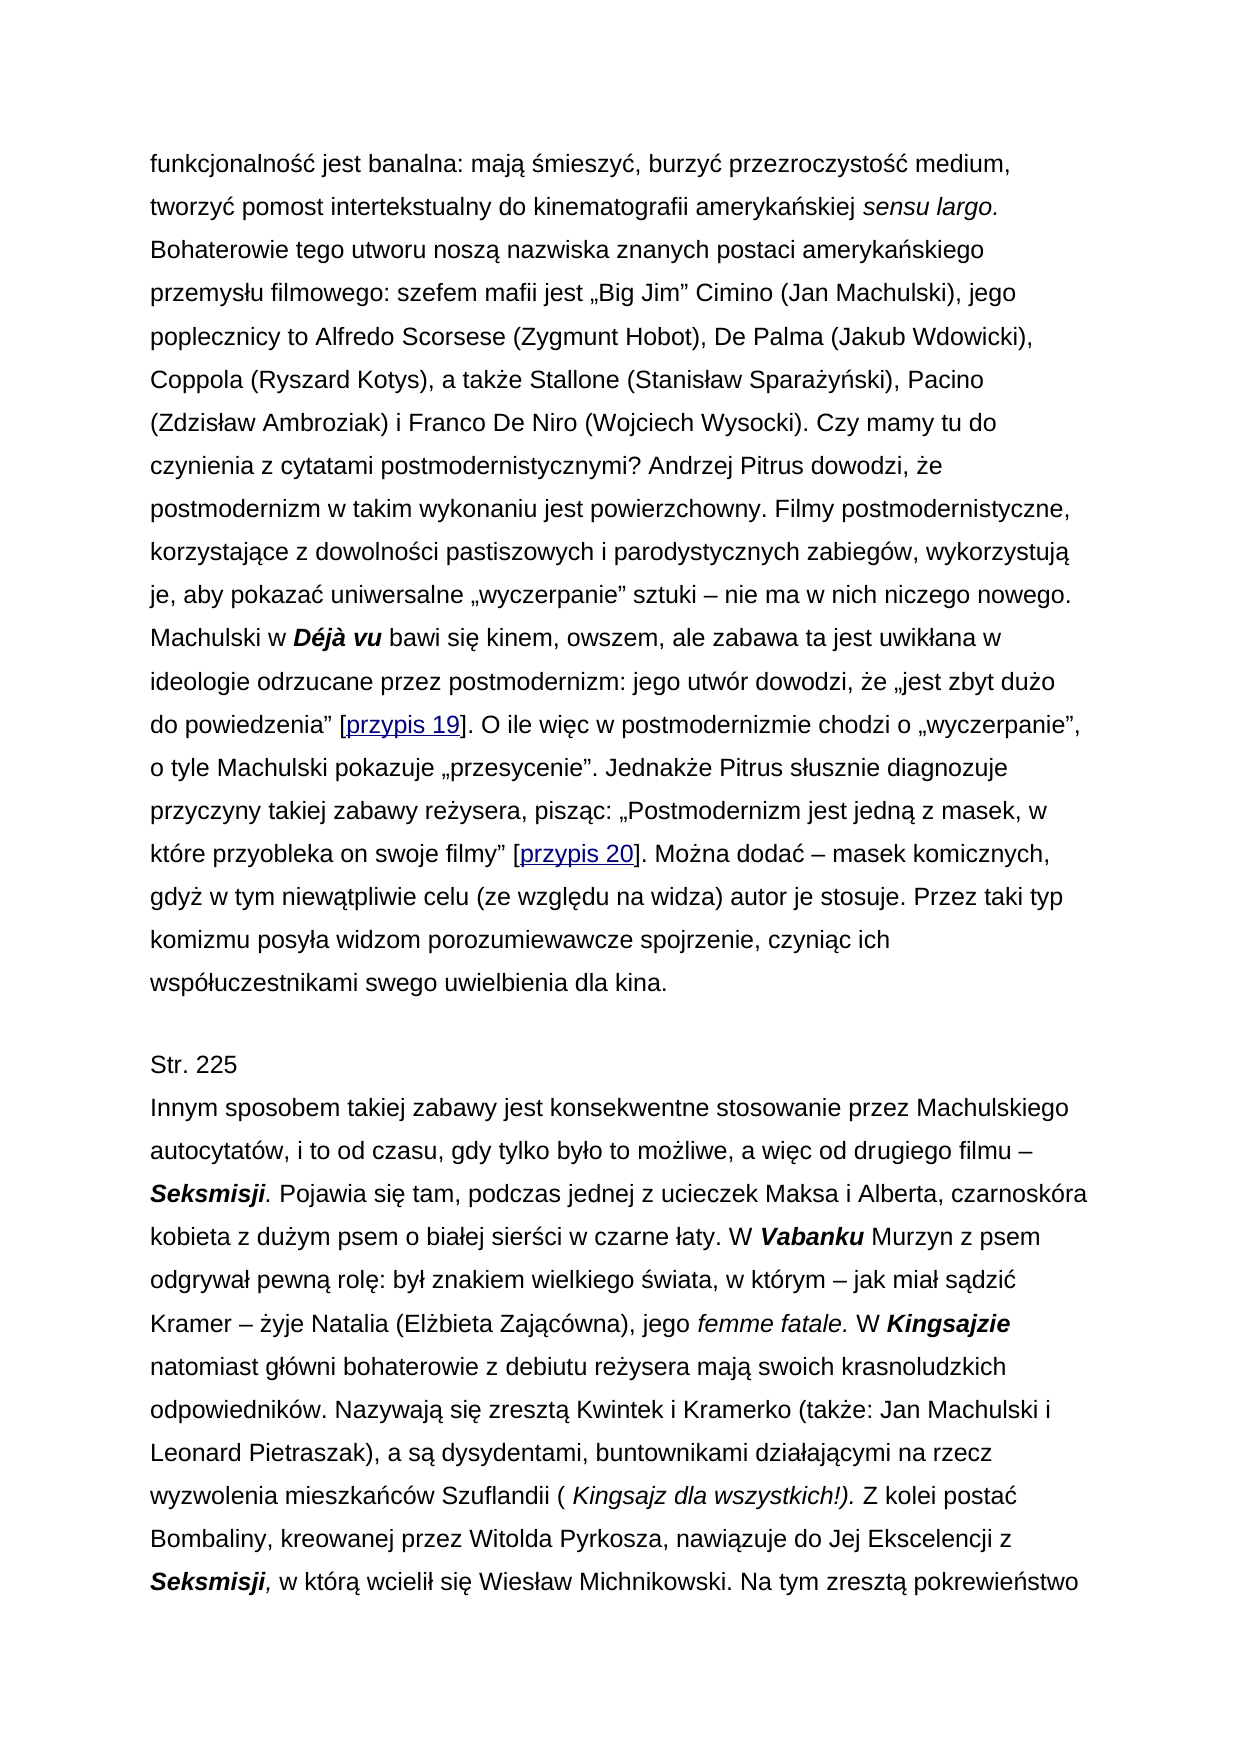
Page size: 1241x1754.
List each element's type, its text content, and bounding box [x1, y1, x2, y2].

text Innym sposobem takiej zabawy jest konsekwentne stosowanie przez Machulskiego autocytatów, i to od czasu, gdy tylko było to możliwe, a więc od drugiego filmu – Seksmisji. Pojawia się tam, podczas jednej z ucieczek Maksa i Alberta, czarnoskóra kobieta z dużym psem o białej sierści w czarne łaty. W Vabanku Murzyn z psem odgrywał pewną rolę: był znakiem wielkiego świata, w którym – jak miał sądzić Kramer – żyje Natalia (Elżbieta Zającówna), jego femme fatale. W Kingsajzie natomiast główni bohaterowie z debiutu reżysera mają swoich krasnoludzkich odpowiedników. Nazywają się zresztą Kwintek i Kramerko (także: Jan Machulski i Leonard Pietraszak), a są dysydentami, buntownikami działającymi na rzecz wyzwolenia mieszkańców Szuflandii ( Kingsajz dla wszystkich!). Z kolei postać Bombaliny, kreowanej przez Witolda Pyrkosza, nawiązuje do Jej Ekscelencji z Seksmisji, w którą wcielił się Wiesław Michnikowski. Na tym zresztą pokrewieństwo [150, 1093, 1091, 1596]
text Str. 225 [150, 1050, 1091, 1078]
text funkcjonalność jest banalna: mają śmieszyć, burzyć przezroczystość medium, tworzyć pomost intertekstualny do kinematografii amerykańskiej sensu largo. [150, 149, 1091, 221]
text Bohaterowie tego utworu noszą nazwiska znanych postaci amerykańskiego przemysłu filmowego: szefem mafii jest „Big Jim” Cimino (Jan Machulski), jego poplecznicy to Alfredo Scorsese (Zygmunt Hobot), De Palma (Jakub Wdowicki), Coppola (Ryszard Kotys), a także Stallone (Stanisław Sparażyński), Pacino (Zdzisław Ambroziak) i Franco De Niro (Wojciech Wysocki). Czy mamy tu do czynienia z cytatami postmodernistycznymi? Andrzej Pitrus dowodzi, że postmodernizm w takim wykonaniu jest powierzchowny. Filmy postmodernistyczne, korzystające z dowolności pastiszowych i parodystycznych zabiegów, wykorzystują je, aby pokazać uniwersalne „wyczerpanie” sztuki – nie ma w nich niczego nowego. Machulski w Déjà vu bawi się kinem, owszem, ale zabawa ta jest uwikłana w ideologie odrzucane przez postmodernizm: jego utwór dowodzi, że „jest zbyt dużo do powiedzenia” [przypis 19]. O ile więc w postmodernizmie chodzi o „wyczerpanie”, o tyle Machulski pokazuje „przesycenie”. Jednakże Pitrus słusznie diagnozuje przyczyny takiej zabawy reżysera, pisząc: „Postmodernizm jest jedną z masek, w które przyobleka on swoje filmy” [przypis 20]. Można dodać – masek komicznych, gdyż w tym niewątpliwie celu (ze względu na widza) autor je stosuje. Przez taki typ komizmu posyła widzom porozumiewawcze spojrzenie, czyniąc ich współuczestnikami swego uwielbienia dla kina. [150, 235, 1091, 997]
